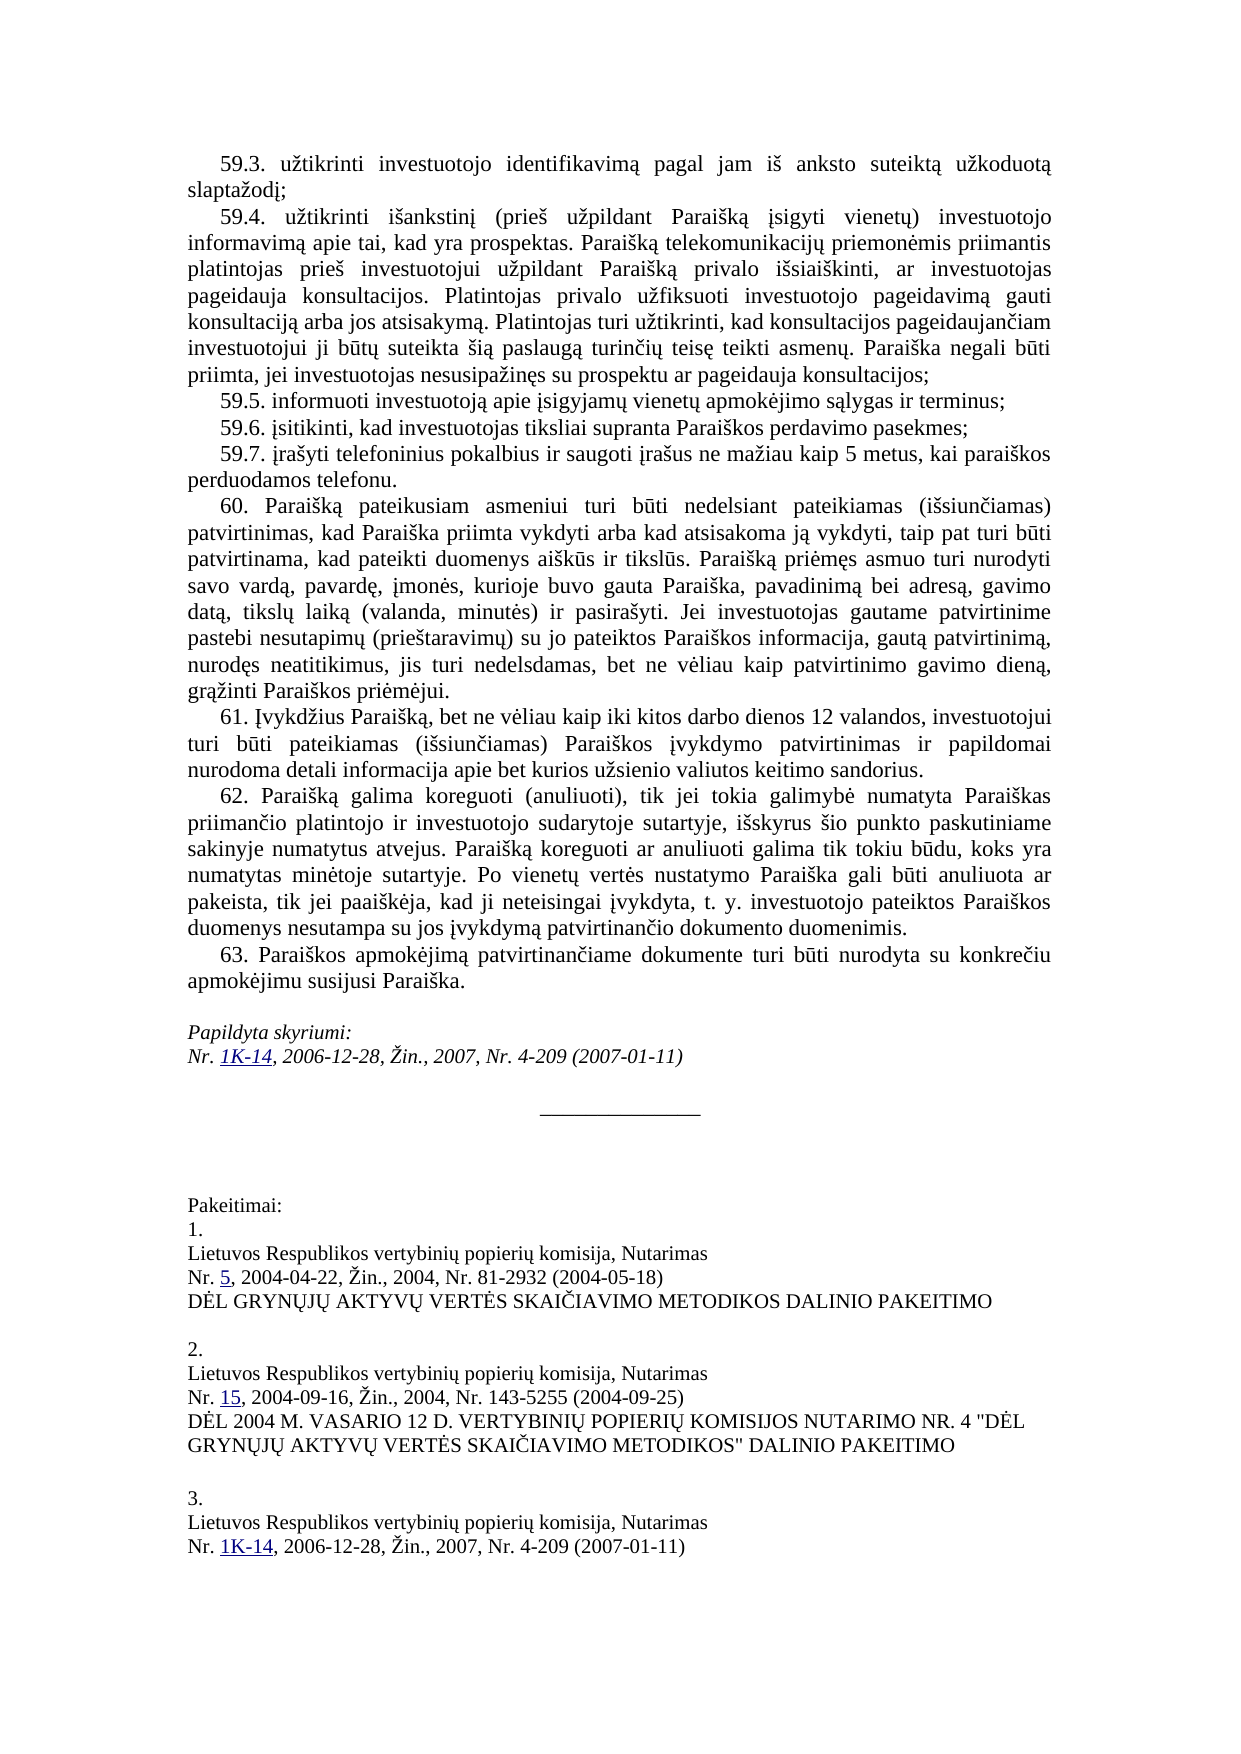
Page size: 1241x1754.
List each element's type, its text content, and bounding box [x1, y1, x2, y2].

text Nr. 1K-14, 2006-12-28, Žin., 2007, Nr. 4-209 (2007-01-11) [187, 1044, 1053, 1068]
text Lietuvos Respublikos vertybinių popierių komisija, Nutarimas [187, 1241, 1053, 1265]
text 59.6. įsitikinti, kad investuotojas tiksliai supranta Paraiškos perdavimo pasekmes; [187, 413, 1053, 440]
text Pakeitimai: [187, 1193, 1053, 1217]
text Nr. 1K-14, 2006-12-28, Žin., 2007, Nr. 4-209 (2007-01-11) [187, 1534, 1053, 1558]
text DĖL 2004 M. VASARIO 12 D. VERTYBINIŲ POPIERIŲ KOMISIJOS NUTARIMO NR. 4 "DĖL GRYNŲJŲ AKTYVŲ VERTĖS SKAIČIAVIMO METODIKOS" DALINIO PAKEITIMO [187, 1409, 1053, 1457]
text 59.5. informuoti investuotoją apie įsigyjamų vienetų apmokėjimo sąlygas ir terminus; [187, 387, 1053, 413]
text ______________ [187, 1092, 1053, 1118]
text 63. Paraiškos apmokėjimą patvirtinančiame dokumente turi būti nurodyta su konkrečiu apmokėjimu susijusi Paraiška. [187, 941, 1053, 993]
text 61. Įvykdžius Paraišką, bet ne vėliau kaip iki kitos darbo dienos 12 valandos, investuotojui turi būti pateikiamas (išsiunčiamas) Paraiškos įvykdymo patvirtinimas ir papildomai nurodoma detali informacija apie bet kurios užsienio valiutos keitimo sandorius. [187, 703, 1053, 782]
text Nr. 15, 2004-09-16, Žin., 2004, Nr. 143-5255 (2004-09-25) [187, 1385, 1053, 1409]
text 59.7. įrašyti telefoninius pokalbius ir saugoti įrašus ne mažiau kaip 5 metus, kai paraiškos perduodamos telefonu. [187, 440, 1053, 493]
text DĖL GRYNŲJŲ AKTYVŲ VERTĖS SKAIČIAVIMO METODIKOS DALINIO PAKEITIMO [187, 1289, 1053, 1313]
text Lietuvos Respublikos vertybinių popierių komisija, Nutarimas [187, 1361, 1053, 1385]
text 59.4. užtikrinti išankstinį (prieš užpildant Paraišką įsigyti vienetų) investuotojo informavimą apie tai, kad yra prospektas. Paraišką telekomunikacijų priemonėmis priimantis platintojas prieš investuotojui užpildant Paraišką privalo išsiaiškinti, ar investuotojas pageidauja konsultacijos. Platintojas privalo užfiksuoti investuotojo pageidavimą gauti konsultaciją arba jos atsisakymą. Platintojas turi užtikrinti, kad konsultacijos pageidaujančiam investuotojui ji būtų suteikta šią paslaugą turinčių teisę teikti asmenų. Paraiška negali būti priimta, jei investuotojas nesusipažinęs su prospektu ar pageidauja konsultacijos; [187, 203, 1053, 387]
text Lietuvos Respublikos vertybinių popierių komisija, Nutarimas [187, 1510, 1053, 1534]
text 60. Paraišką pateikusiam asmeniui turi būti nedelsiant pateikiamas (išsiunčiamas) patvirtinimas, kad Paraiška priimta vykdyti arba kad atsisakoma ją vykdyti, taip pat turi būti patvirtinama, kad pateikti duomenys aiškūs ir tikslūs. Paraišką priėmęs asmuo turi nurodyti savo vardą, pavardę, įmonės, kurioje buvo gauta Paraiška, pavadinimą bei adresą, gavimo datą, tikslų laiką (valanda, minutės) ir pasirašyti. Jei investuotojas gautame patvirtinime pastebi nesutapimų (prieštaravimų) su jo pateiktos Paraiškos informacija, gautą patvirtinimą, nurodęs neatitikimus, jis turi nedelsdamas, bet ne vėliau kaip patvirtinimo gavimo dieną, grąžinti Paraiškos priėmėjui. [187, 493, 1053, 703]
text 3. [187, 1486, 1053, 1510]
text 1. [187, 1217, 1053, 1241]
text Nr. 5, 2004-04-22, Žin., 2004, Nr. 81-2932 (2004-05-18) [187, 1265, 1053, 1289]
text Papildyta skyriumi: [187, 1020, 1053, 1044]
text 2. [187, 1337, 1053, 1361]
text 62. Paraišką galima koreguoti (anuliuoti), tik jei tokia galimybė numatyta Paraiškas priimančio platintojo ir investuotojo sudarytoje sutartyje, išskyrus šio punkto paskutiniame sakinyje numatytus atvejus. Paraišką koreguoti ar anuliuoti galima tik tokiu būdu, koks yra numatytas minėtoje sutartyje. Po vienetų vertės nustatymo Paraiška gali būti anuliuota ar pakeista, tik jei paaiškėja, kad ji neteisingai įvykdyta, t. y. investuotojo pateiktos Paraiškos duomenys nesutampa su jos įvykdymą patvirtinančio dokumento duomenimis. [187, 782, 1053, 941]
text 59.3. užtikrinti investuotojo identifikavimą pagal jam iš anksto suteiktą užkoduotą slaptažodį; [187, 150, 1053, 203]
